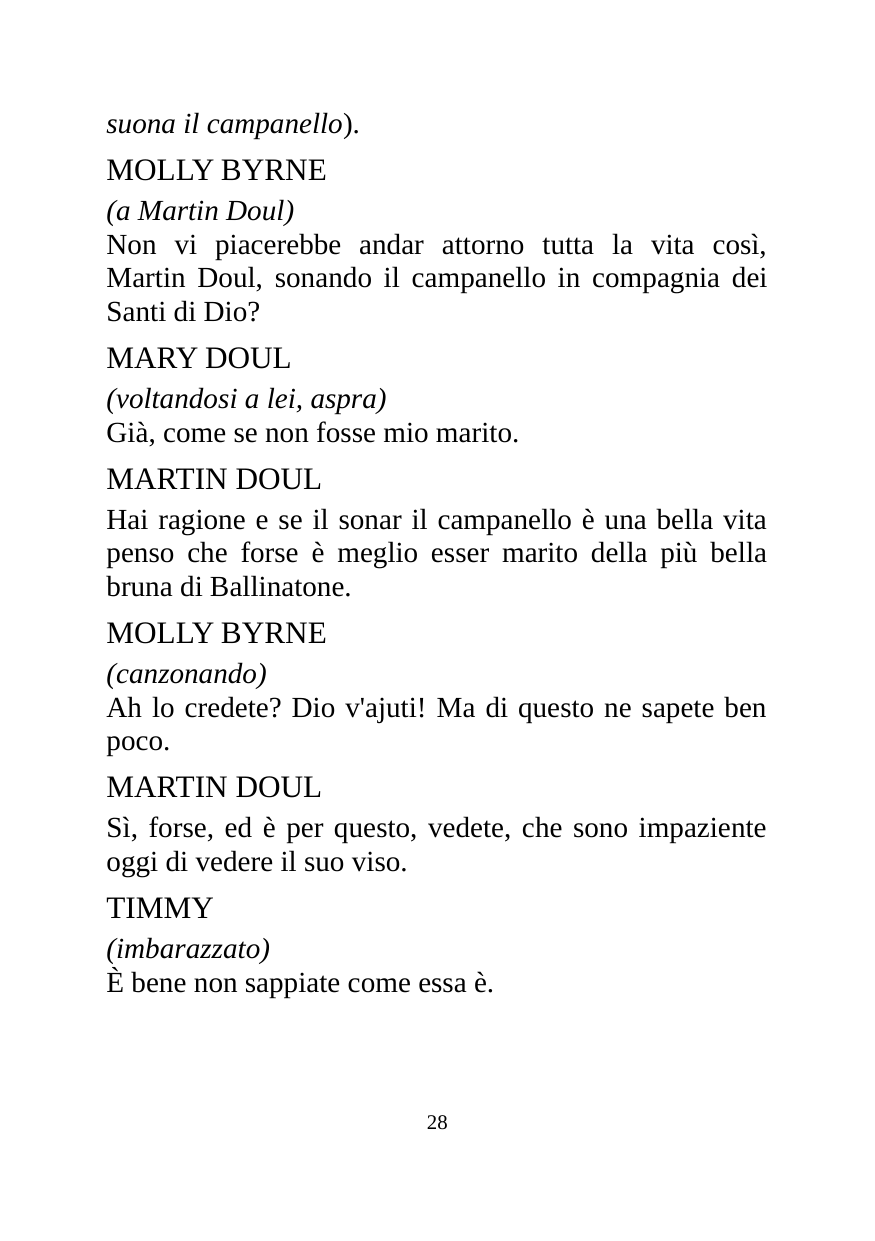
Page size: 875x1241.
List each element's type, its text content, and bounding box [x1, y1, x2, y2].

text È bene non sappiate come essa è. [106, 965, 768, 998]
text MARTIN DOUL [106, 460, 768, 496]
text Non vi piacerebbe andar attorno tutta la vita così, Martin Doul, sonando il campanello in compagnia dei Santi di Dio? [106, 227, 768, 328]
text Hai ragione e se il sonar il campanello è una bella vita penso che forse è meglio esser marito della più bella bruna di Ballinatone. [106, 502, 768, 603]
text MARTIN DOUL [106, 769, 768, 804]
text (a Martin Doul) [106, 193, 768, 227]
text MARY DOUL [106, 339, 768, 375]
text suona il campanello). [106, 106, 768, 140]
text (imbarazzato) [106, 931, 768, 965]
text Ah lo credete? Dio v'ajuti! Ma di questo ne sapete ben poco. [106, 690, 768, 757]
text MOLLY BYRNE [106, 152, 768, 187]
text TIMMY [106, 889, 768, 925]
text Sì, forse, ed è per questo, vedete, che sono impaziente oggi di vedere il suo viso. [106, 811, 768, 878]
text (voltandosi a lei, aspra) [106, 381, 768, 415]
text Già, come se non fosse mio marito. [106, 415, 768, 448]
text (canzonando) [106, 656, 768, 690]
text MOLLY BYRNE [106, 614, 768, 650]
